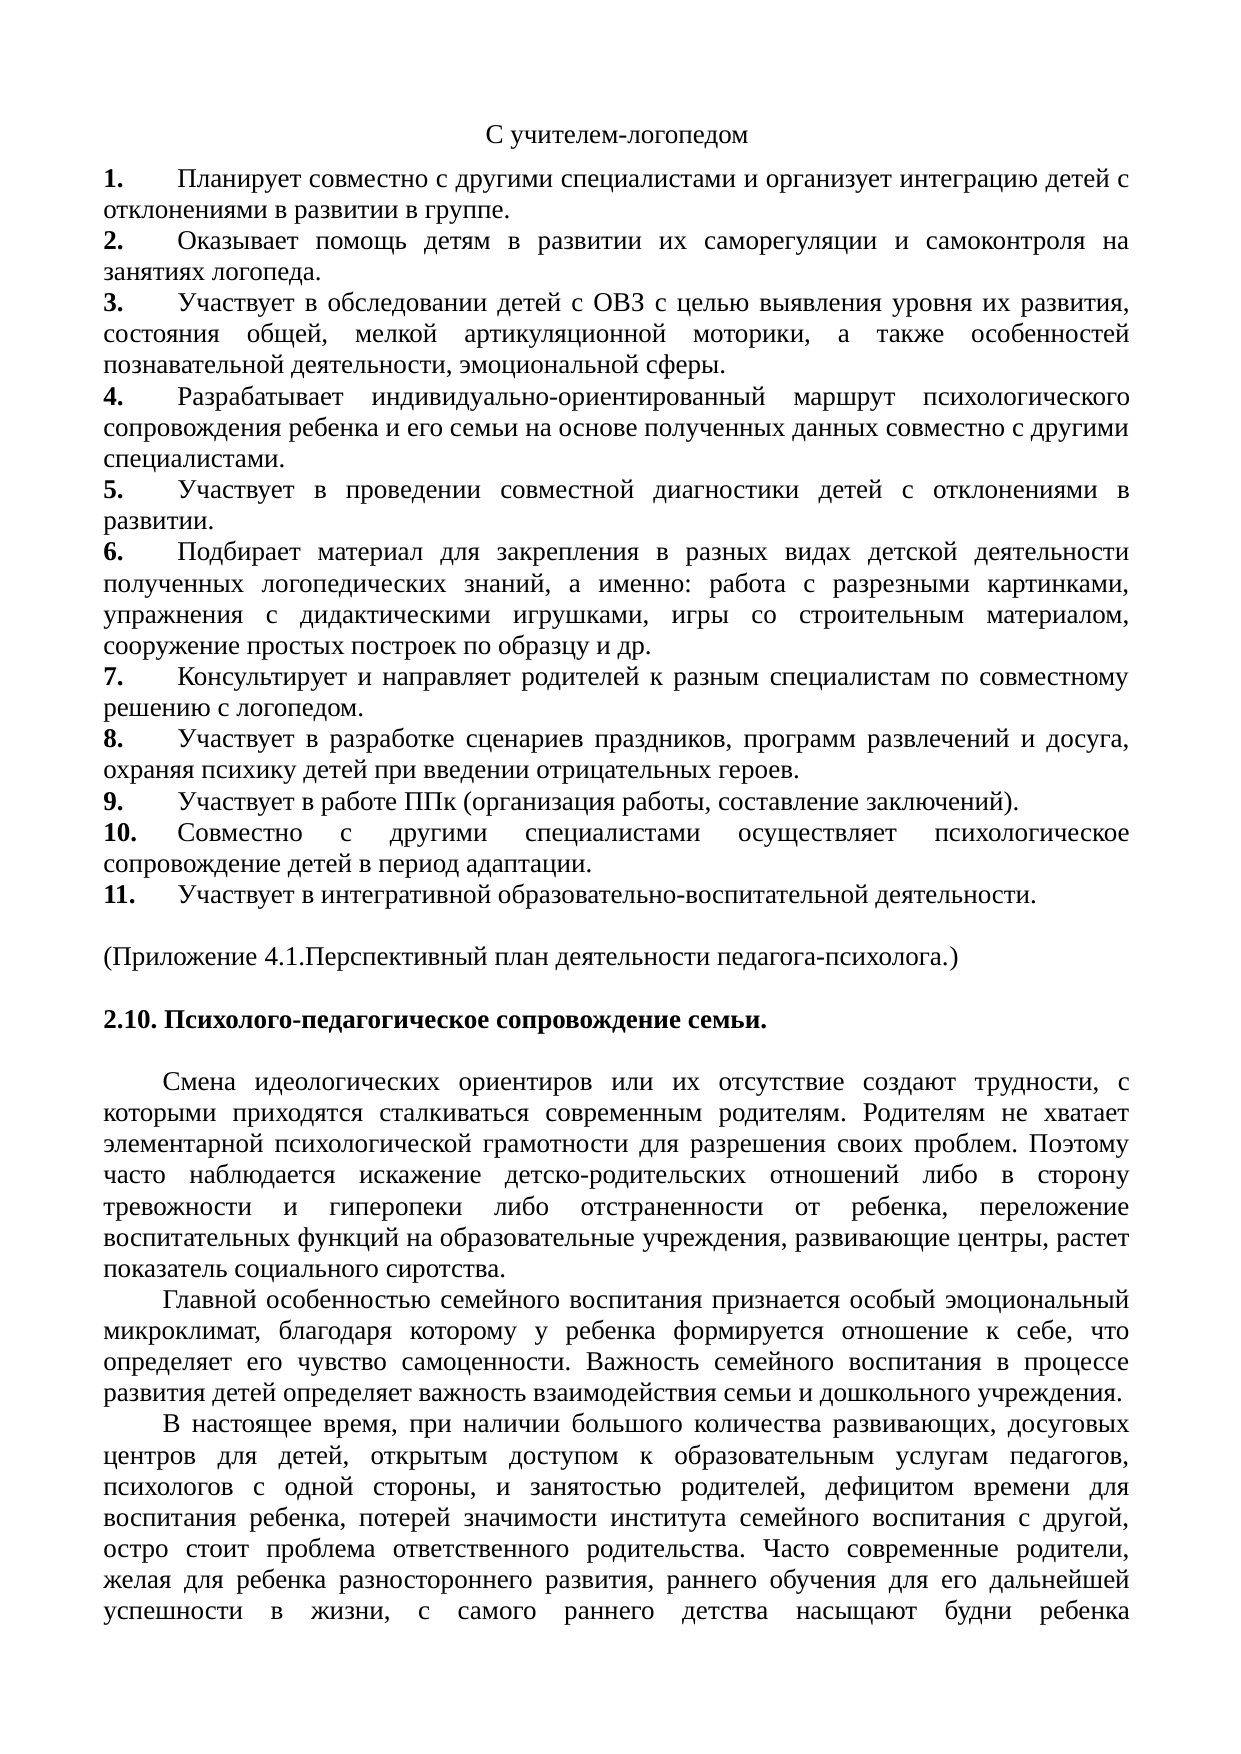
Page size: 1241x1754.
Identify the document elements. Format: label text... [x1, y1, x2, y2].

subtitle С учителем-логопедом [103, 118, 1131, 149]
list Участвует в проведении совместной диагностики детей с отклонениями в развитии. [103, 473, 1131, 536]
list Участвует в разработке сценариев праздников, программ развлечений и досуга, охраняя психику детей при введении отрицательных героев. [103, 722, 1131, 785]
list Разрабатывает индивидуально-ориентированный маршрут психологического сопровождения ребенка и его семьи на основе полученных данных совместно с другими специалистами. [103, 380, 1131, 473]
text Главной особенностью семейного воспитания признается особый эмоциональный микроклимат, благодаря которому у ребенка формируется отношение к себе, что определяет его чувство самоценности. Важность семейного воспитания в процессе развития детей определяет важность взаимодействия семьи и дошкольного учреждения. [103, 1283, 1131, 1408]
list Планирует совместно с другими специалистами и организует интеграцию детей с отклонениями в развитии в группе. [103, 162, 1131, 224]
list Совместно с другими специалистами осуществляет психологическое сопровождение детей в период адаптации. [103, 816, 1131, 878]
list Подбирает материал для закрепления в разных видах детской деятельности полученных логопедических знаний, а именно: работа с разрезными картинками, упражнения с дидактическими игрушками, игры со строительным материалом, сооружение простых построек по образцу и др. [103, 536, 1131, 660]
text (Приложение 4.1.Перспективный план деятельности педагога-психолога.) [103, 940, 1131, 972]
text Смена идеологических ориентиров или их отсутствие создают трудности, с которыми приходятся сталкиваться современным родителям. Родителям не хватает элементарной психологической грамотности для разрешения своих проблем. Поэтому часто наблюдается искажение детско-родительских отношений либо в сторону тревожности и гиперопеки либо отстраненности от ребенка, переложение воспитательных функций на образовательные учреждения, развивающие центры, растет показатель социального сиротства. [103, 1065, 1131, 1283]
list Участвует в работе ППк (организация работы, составление заключений). [103, 785, 1131, 816]
list Оказывает помощь детям в развитии их саморегуляции и самоконтроля на занятиях логопеда. [103, 224, 1131, 286]
text 2.10. Психолого-педагогическое сопровождение семьи. [103, 1003, 1131, 1034]
list Участвует в интегративной образовательно-воспитательной деятельности. [103, 878, 1131, 909]
list Участвует в обследовании детей с ОВЗ с целью выявления уровня их развития, состояния oбщей, мелкой артикуляционной моторики, а также особенностей познавательной деятельности, эмоциональной сферы. [103, 286, 1131, 380]
list Консультирует и направляет родителей к разным специалистам по совместному решению с логопедом. [103, 660, 1131, 722]
text В настоящее время, при наличии большого количества развивающих, досуговых центров для детей, открытым доступом к образовательным услугам педагогов, психологов с одной стороны, и занятостью родителей, дефицитом времени для воспитания ребенка, потерей значимости института семейного воспитания с другой, остро стоит проблема ответственного родительства. Часто современные родители, желая для ребенка разностороннего развития, раннего обучения для его дальнейшей успешности в жизни, с самого раннего детства насыщают будни ребенка [103, 1408, 1131, 1626]
